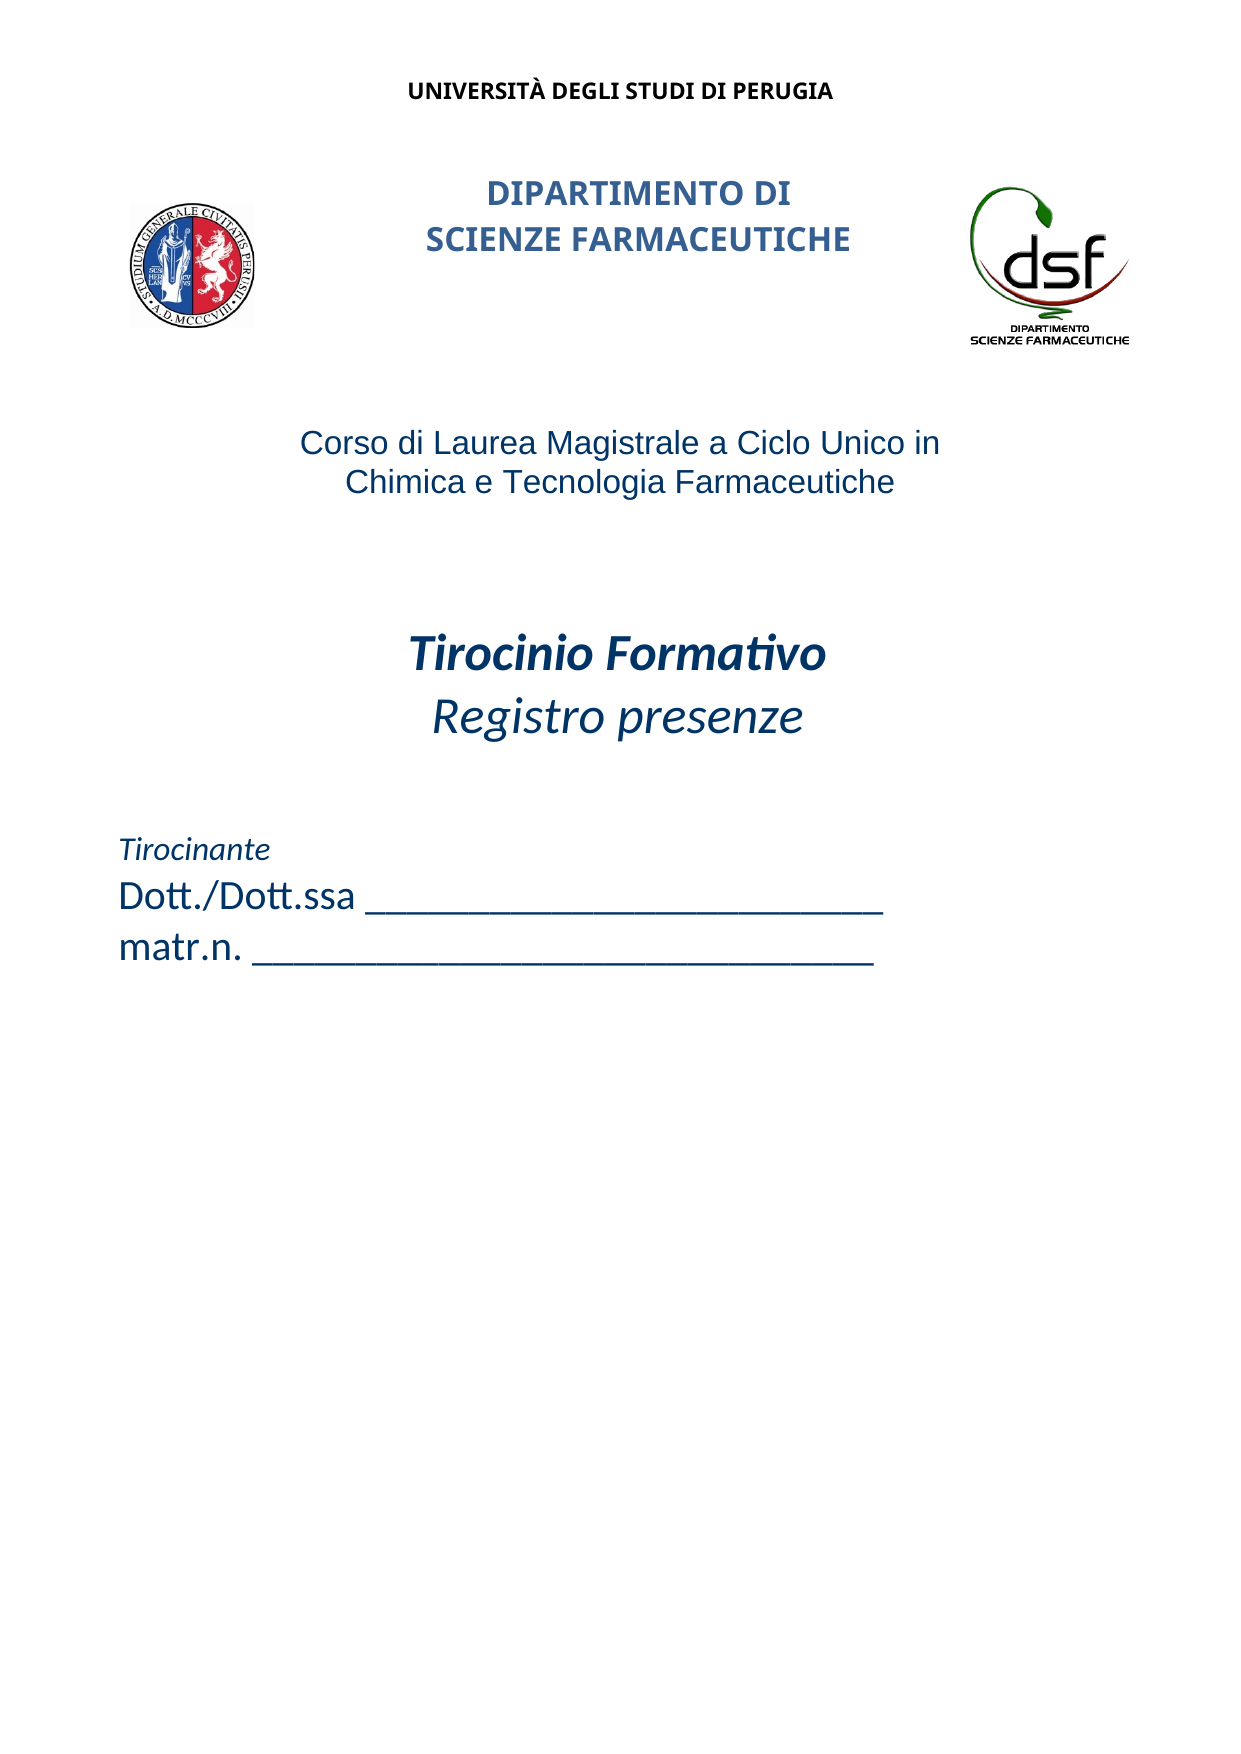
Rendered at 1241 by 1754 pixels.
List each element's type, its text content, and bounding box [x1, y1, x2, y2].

table_header DIPARTIMENTO DI SCIENZE FARMACEUTICHE [328, 137, 940, 394]
text Tirocinante [118, 828, 1122, 869]
text Dott./Dott.ssa _________________________ [118, 869, 1122, 920]
table_header [940, 137, 1143, 394]
text matr.n. ______________________________ [118, 920, 1122, 971]
text Corso di Laurea Magistrale a Ciclo Unico in [118, 423, 1122, 462]
text Chimica e Tecnologia Farmaceutiche [118, 462, 1122, 500]
text Tirocinio Formativo [118, 620, 1122, 683]
text UNIVERSITÀ DEGLI STUDI DI PERUGIA [118, 75, 1122, 106]
table_header [118, 137, 328, 394]
text Registro presenze [118, 683, 1122, 747]
